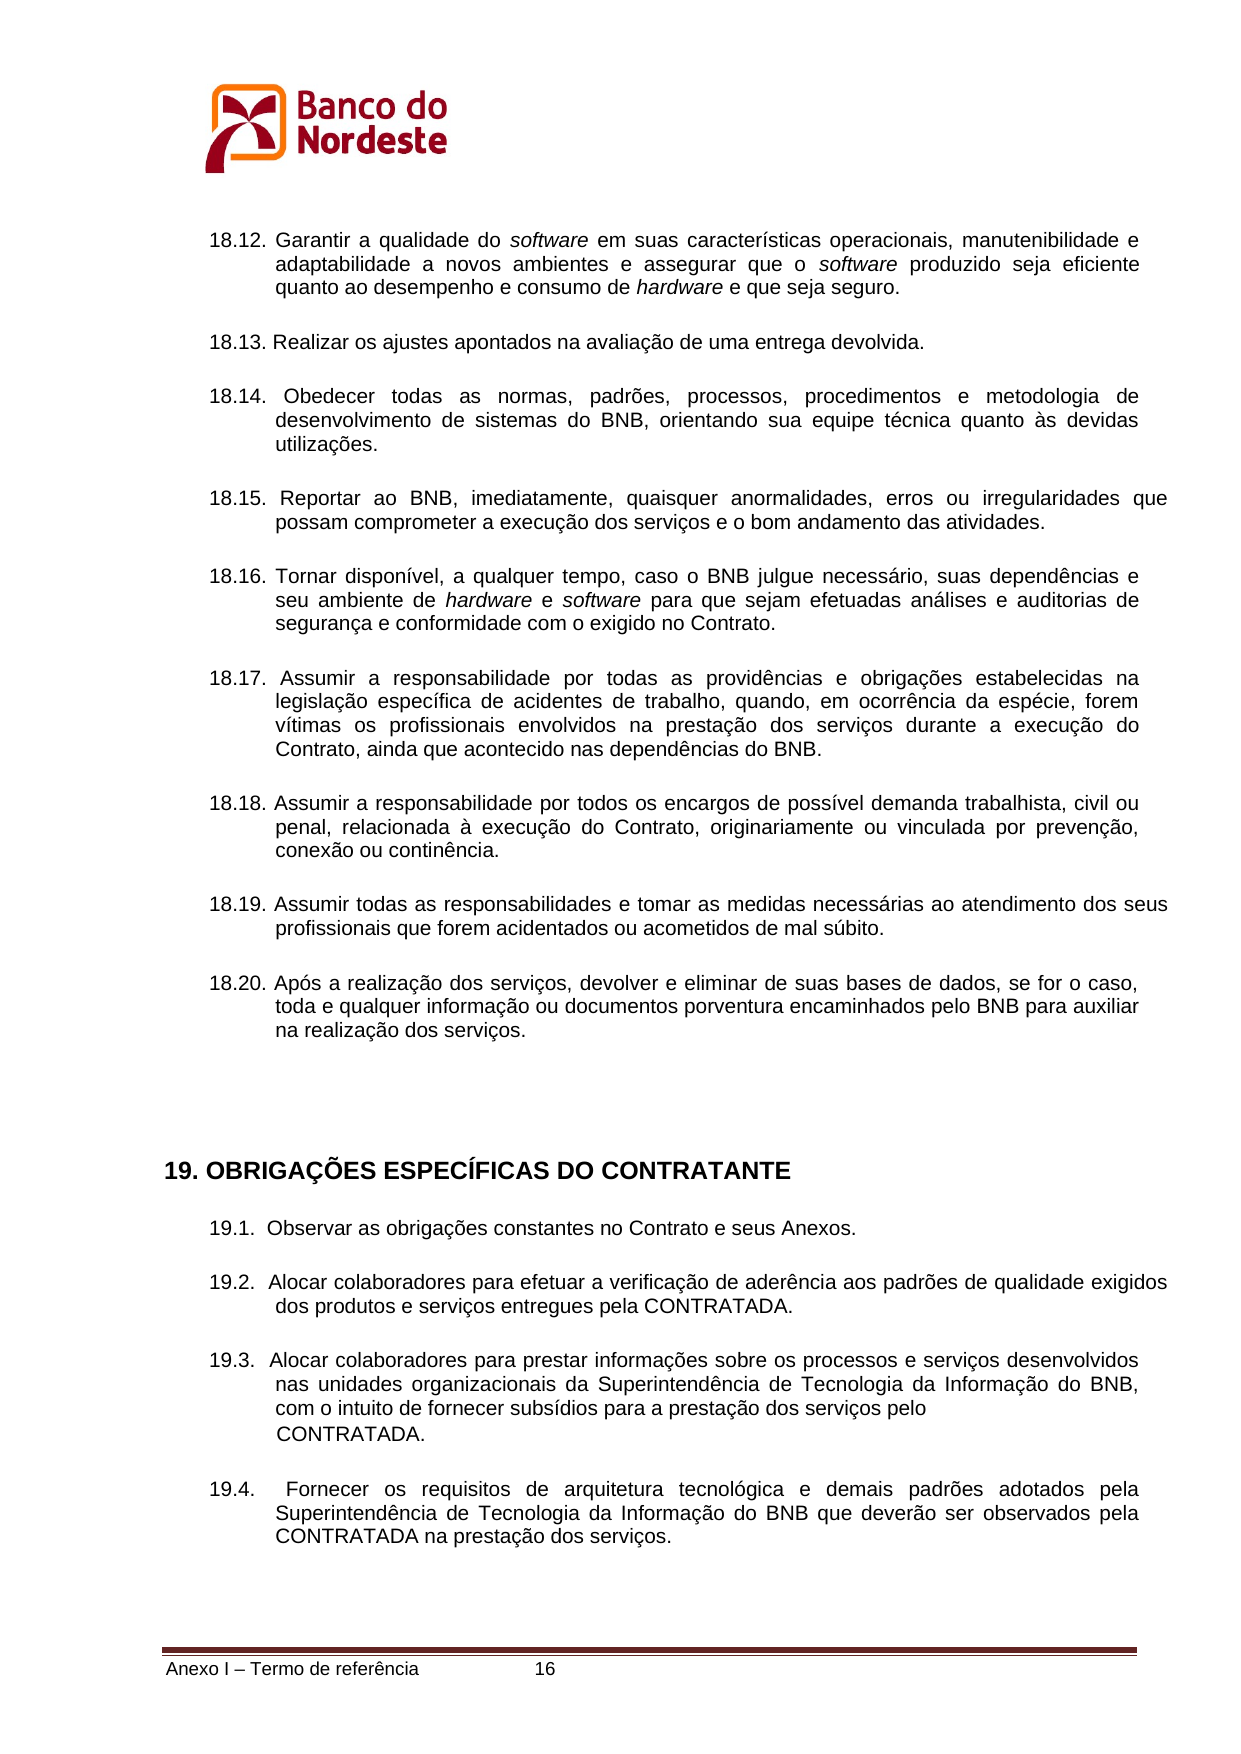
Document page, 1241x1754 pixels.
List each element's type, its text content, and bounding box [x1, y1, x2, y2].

text 18.19. Assumir todas as responsabilidades e tomar as medidas necessárias ao atendimento dos seus profissionais que forem acidentados ou acometidos de mal súbito. [209, 893, 1169, 940]
text 19.4. Fornecer os requisitos de arquitetura tecnológica e demais padrões adotados pela Superintendência de Tecnologia da Informação do BNB que deverão ser observados pela CONTRATADA na prestação dos serviços. [209, 1478, 1140, 1548]
text 18.14. Obedecer todas as normas, padrões, processos, procedimentos e metodologia de desenvolvimento de sistemas do BNB, orientando sua equipe técnica quanto às devidas utilizações. [209, 385, 1140, 455]
text 18.13. Realizar os ajustes apontados na avaliação de uma entrega devolvida. [209, 330, 1169, 354]
text 18.15. Reportar ao BNB, imediatamente, quaisquer anormalidades, erros ou irregularidades que possam comprometer a execução dos serviços e o bom andamento das atividades. [209, 487, 1169, 533]
text CONTRATADA. [276, 1423, 1169, 1446]
text 19.2. Alocar colaboradores para efetuar a verificação de aderência aos padrões de qualidade exigidos dos produtos e serviços entregues pela CONTRATADA. [209, 1271, 1169, 1318]
picture [195, 73, 454, 181]
text 19.3. Alocar colaboradores para prestar informações sobre os processos e serviços desenvolvidos nas unidades organizacionais da Superintendência de Tecnologia da Informação do BNB, com o intuito de fornecer subsídios para a prestação dos serviços pelo [209, 1349, 1140, 1419]
text 18.12. Garantir a qualidade do software em suas características operacionais, manutenibilidade e adaptabilidade a novos ambientes e assegurar que o software produzido seja eficiente quanto ao desempenho e consumo de hardware e que seja seguro. [209, 229, 1140, 299]
text 18.16. Tornar disponível, a qualquer tempo, caso o BNB julgue necessário, suas dependências e seu ambiente de hardware e software para que sejam efetuadas análises e auditorias de segurança e conformidade com o exigido no Contrato. [209, 565, 1140, 635]
text 18.20. Após a realização dos serviços, devolver e eliminar de suas bases de dados, se for o caso, toda e qualquer informação ou documentos porventura encaminhados pelo BNB para auxiliar na realização dos serviços. [209, 971, 1140, 1042]
text 18.18. Assumir a responsabilidade por todos os encargos de possível demanda trabalhista, civil ou penal, relacionada à execução do Contrato, originariamente ou vinculada por prevenção, conexão ou continência. [209, 792, 1140, 862]
text 18.17. Assumir a responsabilidade por todas as providências e obrigações estabelecidas na legislação específica de acidentes de trabalho, quando, em ocorrência da espécie, forem vítimas os profissionais envolvidos na prestação dos serviços durante a execução do Contrato, ainda que acontecido nas dependências do BNB. [209, 666, 1140, 760]
subtitle 19. OBRIGAÇÕES ESPECÍFICAS DO CONTRATANTE [164, 1156, 1172, 1185]
text 19.1. Observar as obrigações constantes no Contrato e seus Anexos. [209, 1216, 1169, 1239]
